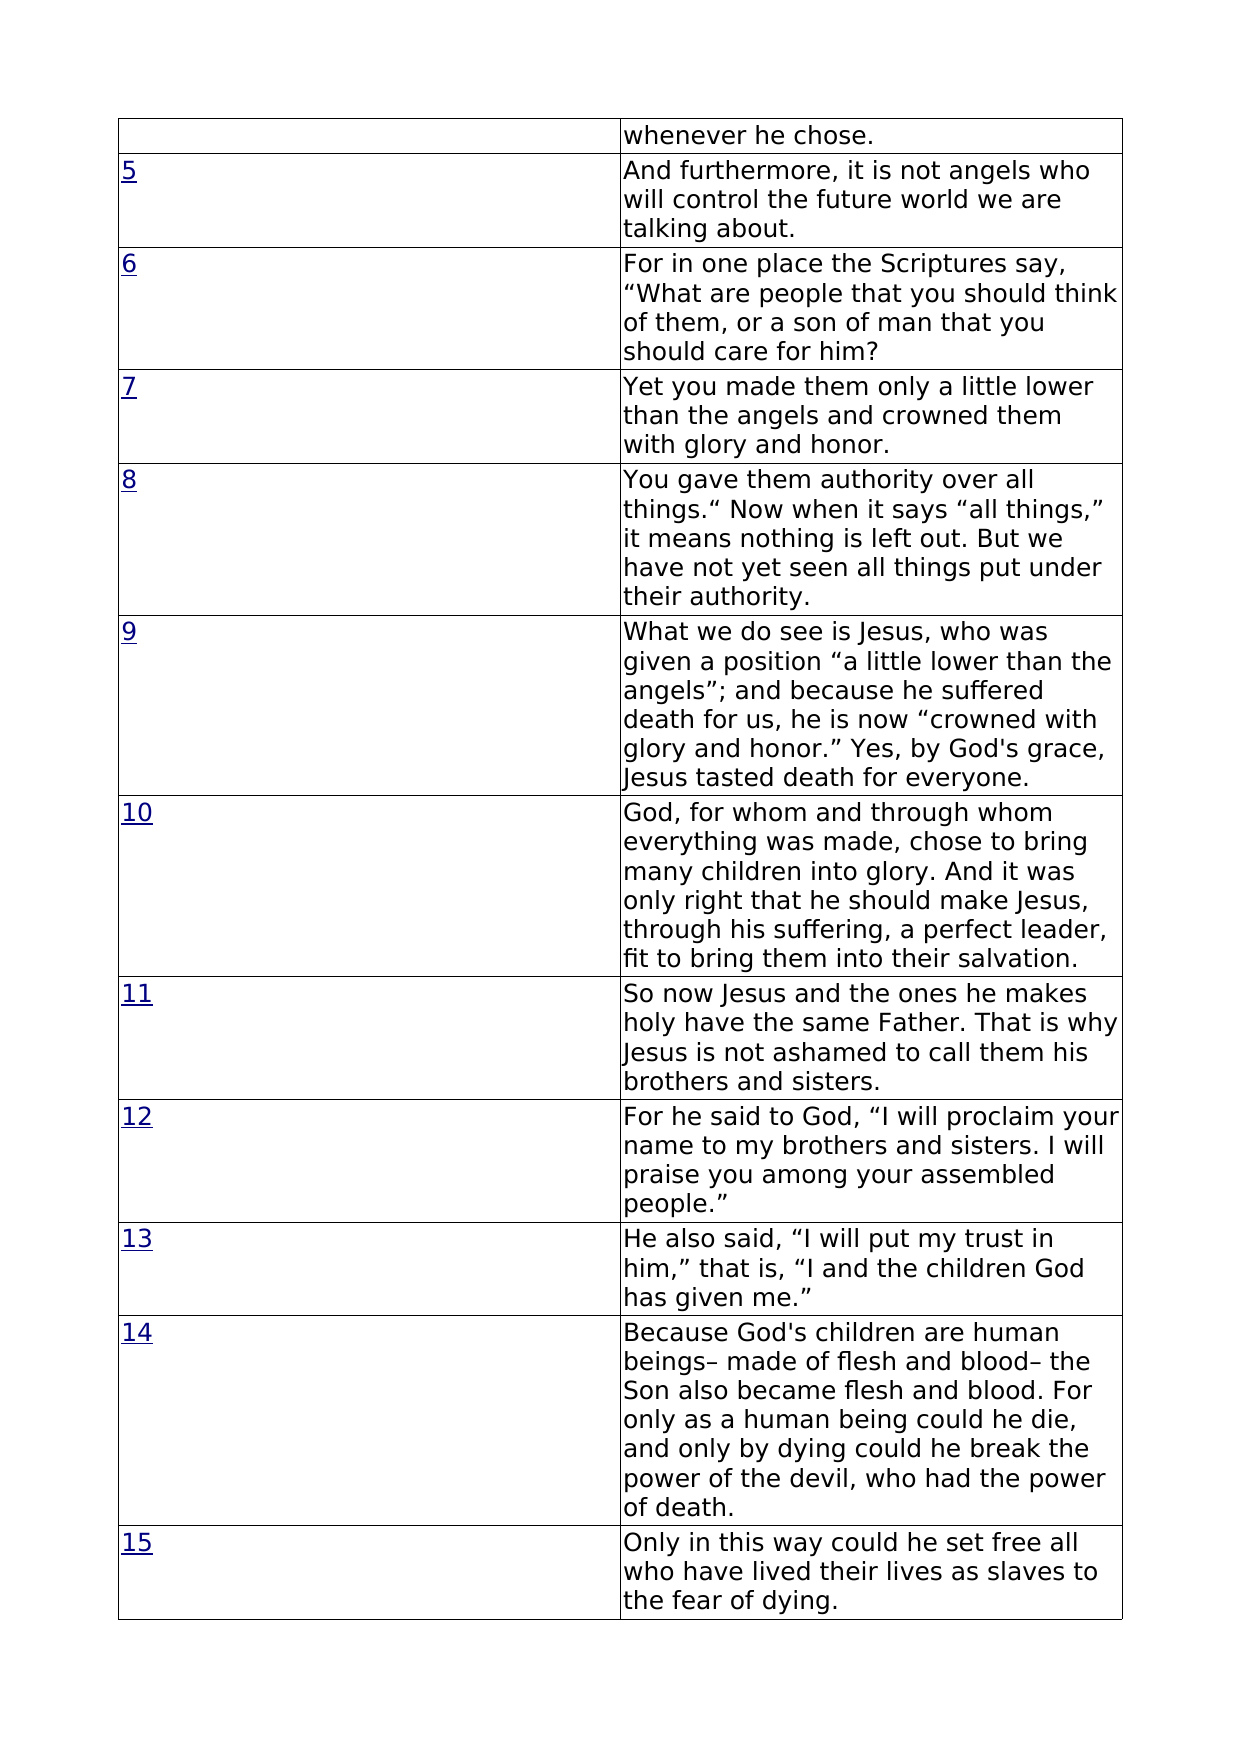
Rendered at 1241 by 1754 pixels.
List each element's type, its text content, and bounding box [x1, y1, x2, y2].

table_cell Because God's children are human beings– made of flesh and blood– the Son also became flesh and blood. For only as a human being could he die, and only by dying could he break the power of the devil, who had the power of death. [621, 1316, 1122, 1525]
table_cell For in one place the Scriptures say, “What are people that you should think of them, or a son of man that you should care for him? [621, 248, 1122, 369]
table_cell 5 [119, 154, 620, 247]
table_cell What we do see is Jesus, who was given a position “a little lower than the angels”; and because he suffered death for us, he is now “crowned with glory and honor.” Yes, by God's grace, Jesus tasted death for everyone. [621, 616, 1122, 795]
table_cell 11 [119, 977, 620, 1099]
table_cell 9 [119, 616, 620, 795]
table_cell So now Jesus and the ones he makes holy have the same Father. That is why Jesus is not ashamed to call them his brothers and sisters. [621, 977, 1122, 1099]
table_cell God, for whom and through whom everything was made, chose to bring many children into glory. And it was only right that he should make Jesus, through his suffering, a perfect leader, fit to bring them into their salvation. [621, 796, 1122, 976]
table_cell 6 [119, 248, 620, 369]
table_cell And furthermore, it is not angels who will control the future world we are talking about. [621, 154, 1122, 247]
table_cell 13 [119, 1223, 620, 1315]
table_cell 10 [119, 796, 620, 976]
table_cell For he said to God, “I will proclaim your name to my brothers and sisters. I will praise you among your assembled people.” [621, 1100, 1122, 1222]
table_cell Yet you made them only a little lower than the angels and crowned them with glory and honor. [621, 370, 1122, 463]
table_cell whenever he chose. [621, 119, 1122, 153]
table_cell [119, 119, 620, 153]
table_cell 15 [119, 1526, 620, 1618]
table_cell He also said, “I will put my trust in him,” that is, “I and the children God has given me.” [621, 1223, 1122, 1315]
table_cell 12 [119, 1100, 620, 1222]
table_cell 14 [119, 1316, 620, 1525]
table_cell You gave them authority over all things.“ Now when it says “all things,” it means nothing is left out. But we have not yet seen all things put under their authority. [621, 464, 1122, 614]
table_cell Only in this way could he set free all who have lived their lives as slaves to the fear of dying. [621, 1526, 1122, 1618]
table_cell 8 [119, 464, 620, 614]
table_cell 7 [119, 370, 620, 463]
